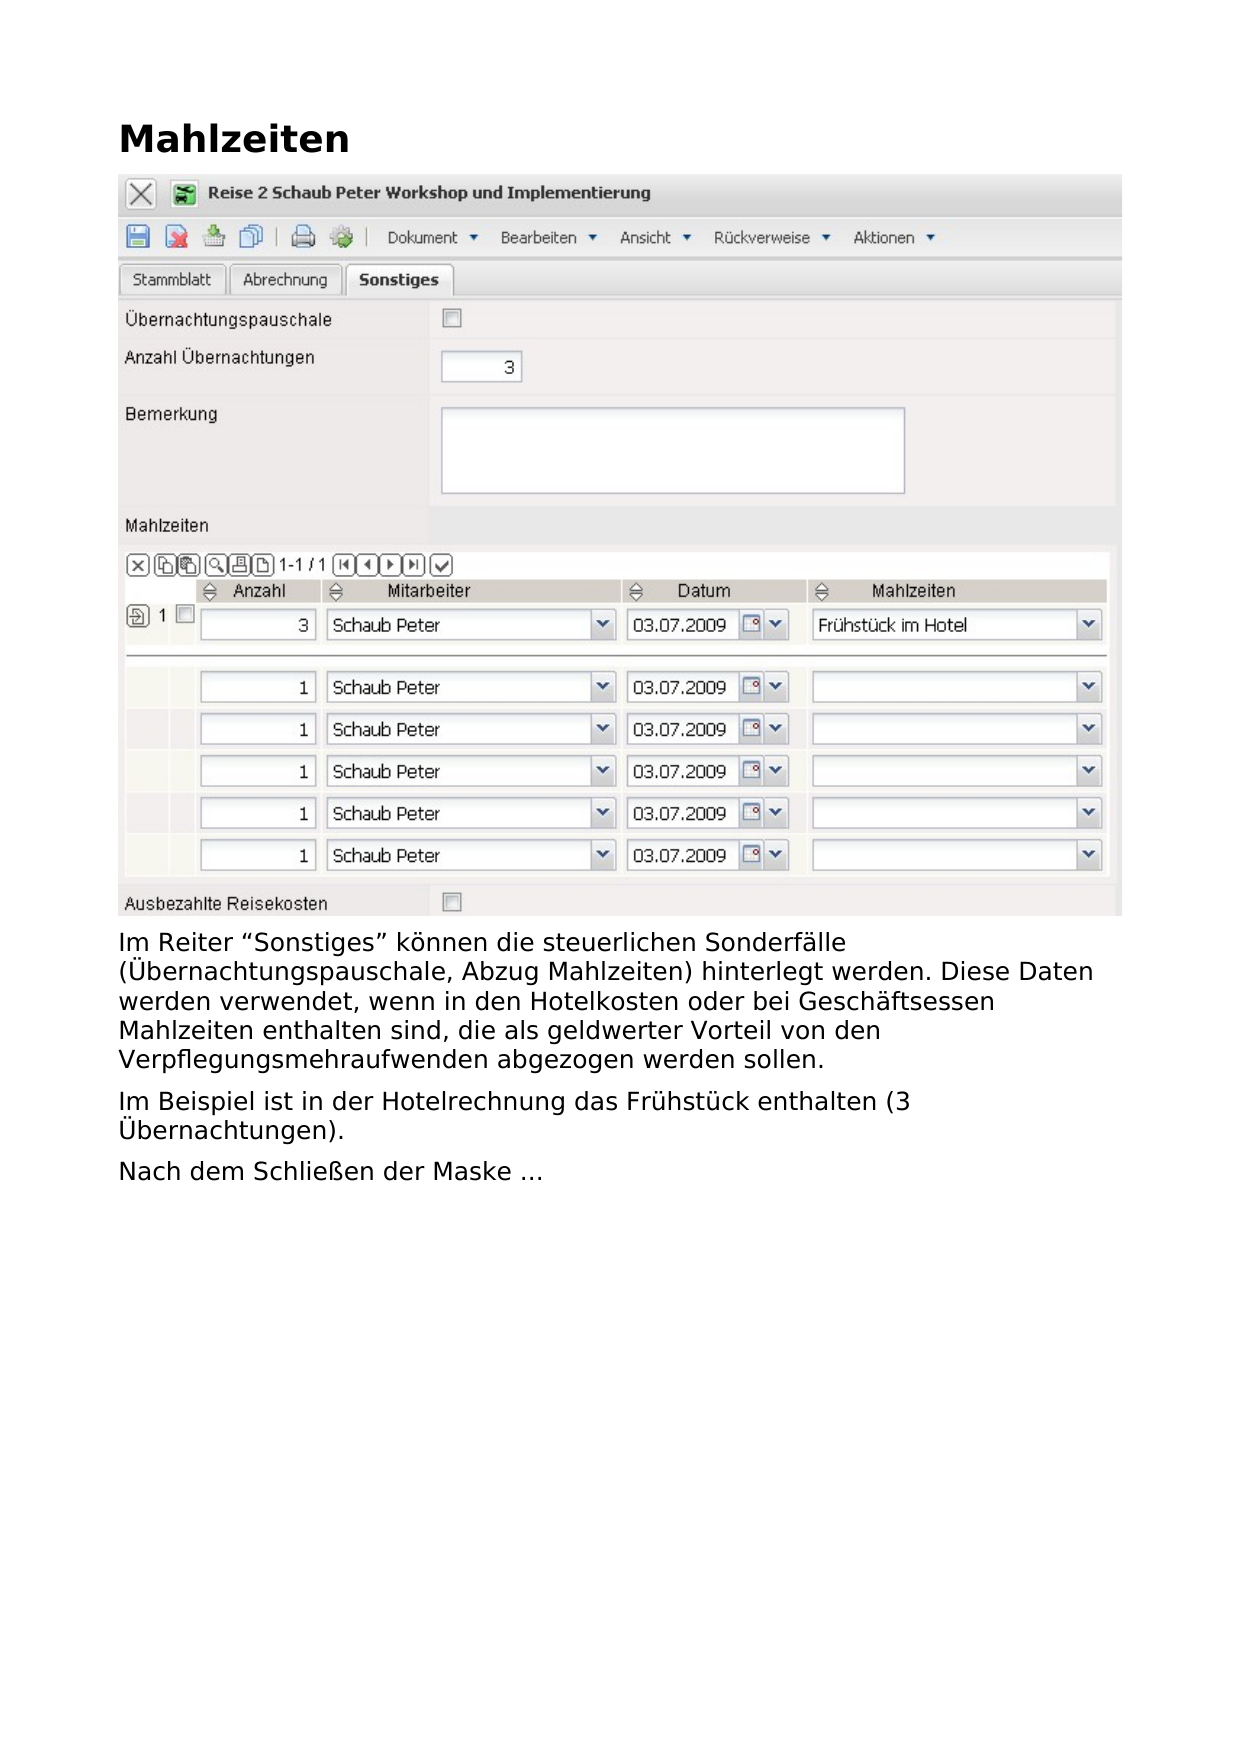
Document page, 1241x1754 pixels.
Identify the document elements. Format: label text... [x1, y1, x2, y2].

text Im Beispiel ist in der Hotelrechnung das Frühstück enthalten (3 Übernachtungen). [118, 1087, 1122, 1145]
picture [118, 174, 1123, 916]
text Nach dem Schließen der Maske ... [118, 1158, 1122, 1187]
subtitle Mahlzeiten [118, 118, 1122, 162]
text Im Reiter “Sonstiges” können die steuerlichen Sonderfälle (Übernachtungspauschale, Abzug Mahlzeiten) hinterlegt werden. Diese Daten werden verwendet, wenn in den Hotelkosten oder bei Geschäftsessen Mahlzeiten enthalten sind, die als geldwerter Vorteil von den Verpflegungsmehraufwenden abgezogen werden sollen. [118, 928, 1122, 1074]
